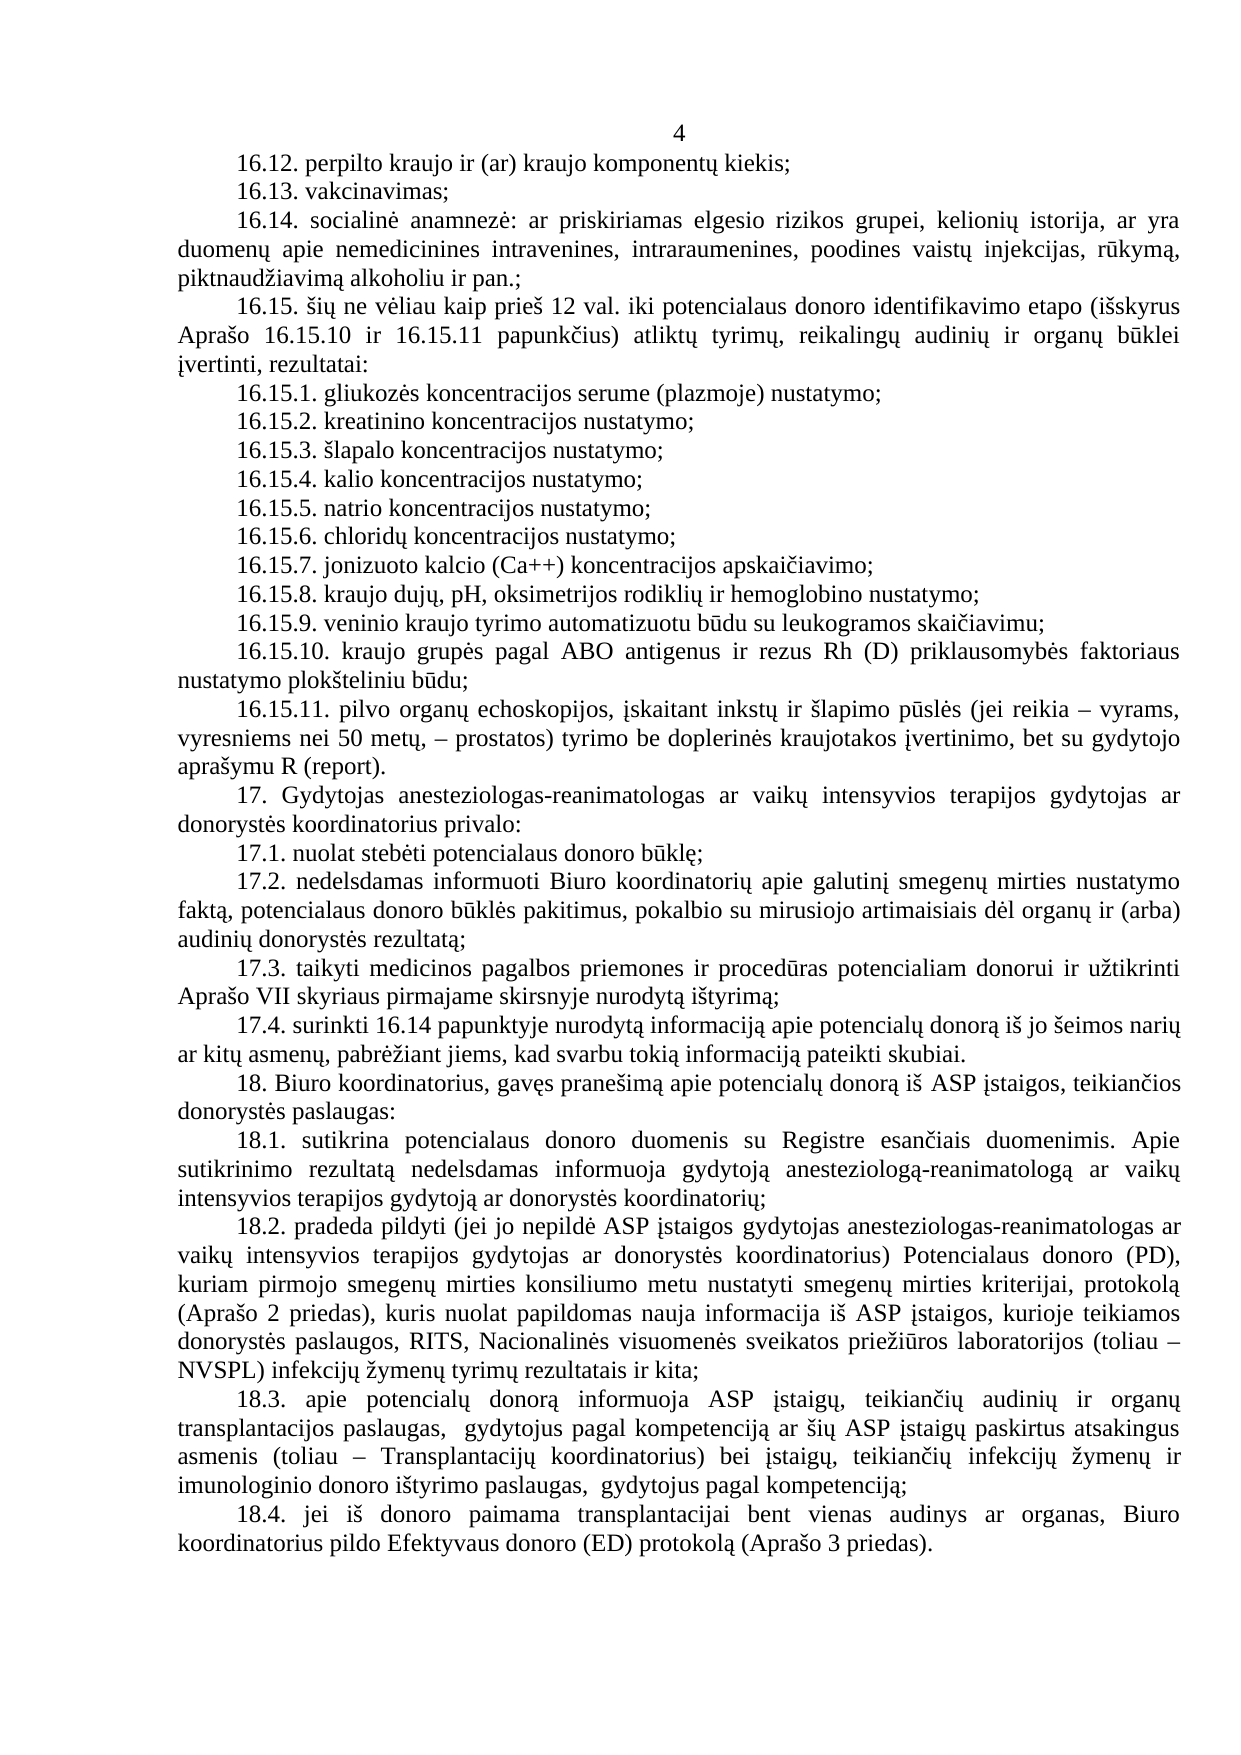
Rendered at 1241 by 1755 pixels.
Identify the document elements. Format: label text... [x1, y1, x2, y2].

text 16.15.8. kraujo dujų, pH, oksimetrijos rodiklių ir hemoglobino nustatymo; [177, 579, 1181, 608]
text 16.15.9. veninio kraujo tyrimo automatizuotu būdu su leukogramos skaičiavimu; [177, 608, 1181, 636]
text 16.15.3. šlapalo koncentracijos nustatymo; [177, 435, 1181, 464]
text 16.15.2. kreatinino koncentracijos nustatymo; [177, 406, 1181, 435]
text 16.12. perpilto kraujo ir (ar) kraujo komponentų kiekis; [177, 148, 1181, 176]
text 16.15.11. pilvo organų echoskopijos, įskaitant inkstų ir šlapimo pūslės (jei reikia – vyrams, vyresniems nei 50 metų, – prostatos) tyrimo be doplerinės kraujotakos įvertinimo, bet su gydytojo aprašymu R (report). [177, 694, 1181, 780]
text 17.3. taikyti medicinos pagalbos priemones ir procedūras potencialiam donorui ir užtikrinti Aprašo VII skyriaus pirmajame skirsnyje nurodytą ištyrimą; [177, 953, 1181, 1010]
text 16.15.6. chloridų koncentracijos nustatymo; [177, 521, 1181, 550]
text 17.2. nedelsdamas informuoti Biuro koordinatorių apie galutinį smegenų mirties nustatymo faktą, potencialaus donoro būklės pakitimus, pokalbio su mirusiojo artimaisiais dėl organų ir (arba) audinių donorystės rezultatą; [177, 866, 1181, 953]
text 17. Gydytojas anesteziologas-reanimatologas ar vaikų intensyvios terapijos gydytojas ar donorystės koordinatorius privalo: [177, 780, 1181, 838]
text 17.1. nuolat stebėti potencialaus donoro būklę; [177, 838, 1181, 866]
text 18.3. apie potencialų donorą informuoja ASP įstaigų, teikiančių audinių ir organų transplantacijos paslaugas, gydytojus pagal kompetenciją ar šių ASP įstaigų paskirtus atsakingus asmenis (toliau – Transplantacijų koordinatorius) bei įstaigų, teikiančių infekcijų žymenų ir imunologinio donoro ištyrimo paslaugas, gydytojus pagal kompetenciją; [177, 1384, 1181, 1499]
text 18.2. pradeda pildyti (jei jo nepildė ASP įstaigos gydytojas anesteziologas-reanimatologas ar vaikų intensyvios terapijos gydytojas ar donorystės koordinatorius) Potencialaus donoro (PD), kuriam pirmojo smegenų mirties konsiliumo metu nustatyti smegenų mirties kriterijai, protokolą (Aprašo 2 priedas), kuris nuolat papildomas nauja informacija iš ASP įstaigos, kurioje teikiamos donorystės paslaugos, RITS, Nacionalinės visuomenės sveikatos priežiūros laboratorijos (toliau – NVSPL) infekcijų žymenų tyrimų rezultatais ir kita; [177, 1211, 1181, 1384]
text 18.4. jei iš donoro paimama transplantacijai bent vienas audinys ar organas, Biuro koordinatorius pildo Efektyvaus donoro (ED) protokolą (Aprašo 3 priedas). [177, 1499, 1181, 1556]
text 18. Biuro koordinatorius, gavęs pranešimą apie potencialų donorą iš ASP įstaigos, teikiančios donorystės paslaugas: [177, 1068, 1181, 1125]
text 16.14. socialinė anamnezė: ar priskiriamas elgesio rizikos grupei, kelionių istorija, ar yra duomenų apie nemedicinines intravenines, intraraumenines, poodines vaistų injekcijas, rūkymą, piktnaudžiavimą alkoholiu ir pan.; [177, 205, 1181, 291]
text 16.15.10. kraujo grupės pagal ABO antigenus ir rezus Rh (D) priklausomybės faktoriaus nustatymo plokšteliniu būdu; [177, 636, 1181, 694]
text 17.4. surinkti 16.14 papunktyje nurodytą informaciją apie potencialų donorą iš jo šeimos narių ar kitų asmenų, pabrėžiant jiems, kad svarbu tokią informaciją pateikti skubiai. [177, 1010, 1181, 1068]
text 16.13. vakcinavimas; [177, 176, 1181, 205]
text 16.15. šių ne vėliau kaip prieš 12 val. iki potencialaus donoro identifikavimo etapo (išskyrus Aprašo 16.15.10 ir 16.15.11 papunkčius) atliktų tyrimų, reikalingų audinių ir organų būklei įvertinti, rezultatai: [177, 291, 1181, 378]
text 16.15.4. kalio koncentracijos nustatymo; [177, 464, 1181, 493]
text 16.15.1. gliukozės koncentracijos serume (plazmoje) nustatymo; [177, 378, 1181, 406]
text 18.1. sutikrina potencialaus donoro duomenis su Registre esančiais duomenimis. Apie sutikrinimo rezultatą nedelsdamas informuoja gydytoją anesteziologą-reanimatologą ar vaikų intensyvios terapijos gydytoją ar donorystės koordinatorių; [177, 1125, 1181, 1211]
text 16.15.5. natrio koncentracijos nustatymo; [177, 493, 1181, 521]
text 16.15.7. jonizuoto kalcio (Ca++) koncentracijos apskaičiavimo; [177, 550, 1181, 579]
